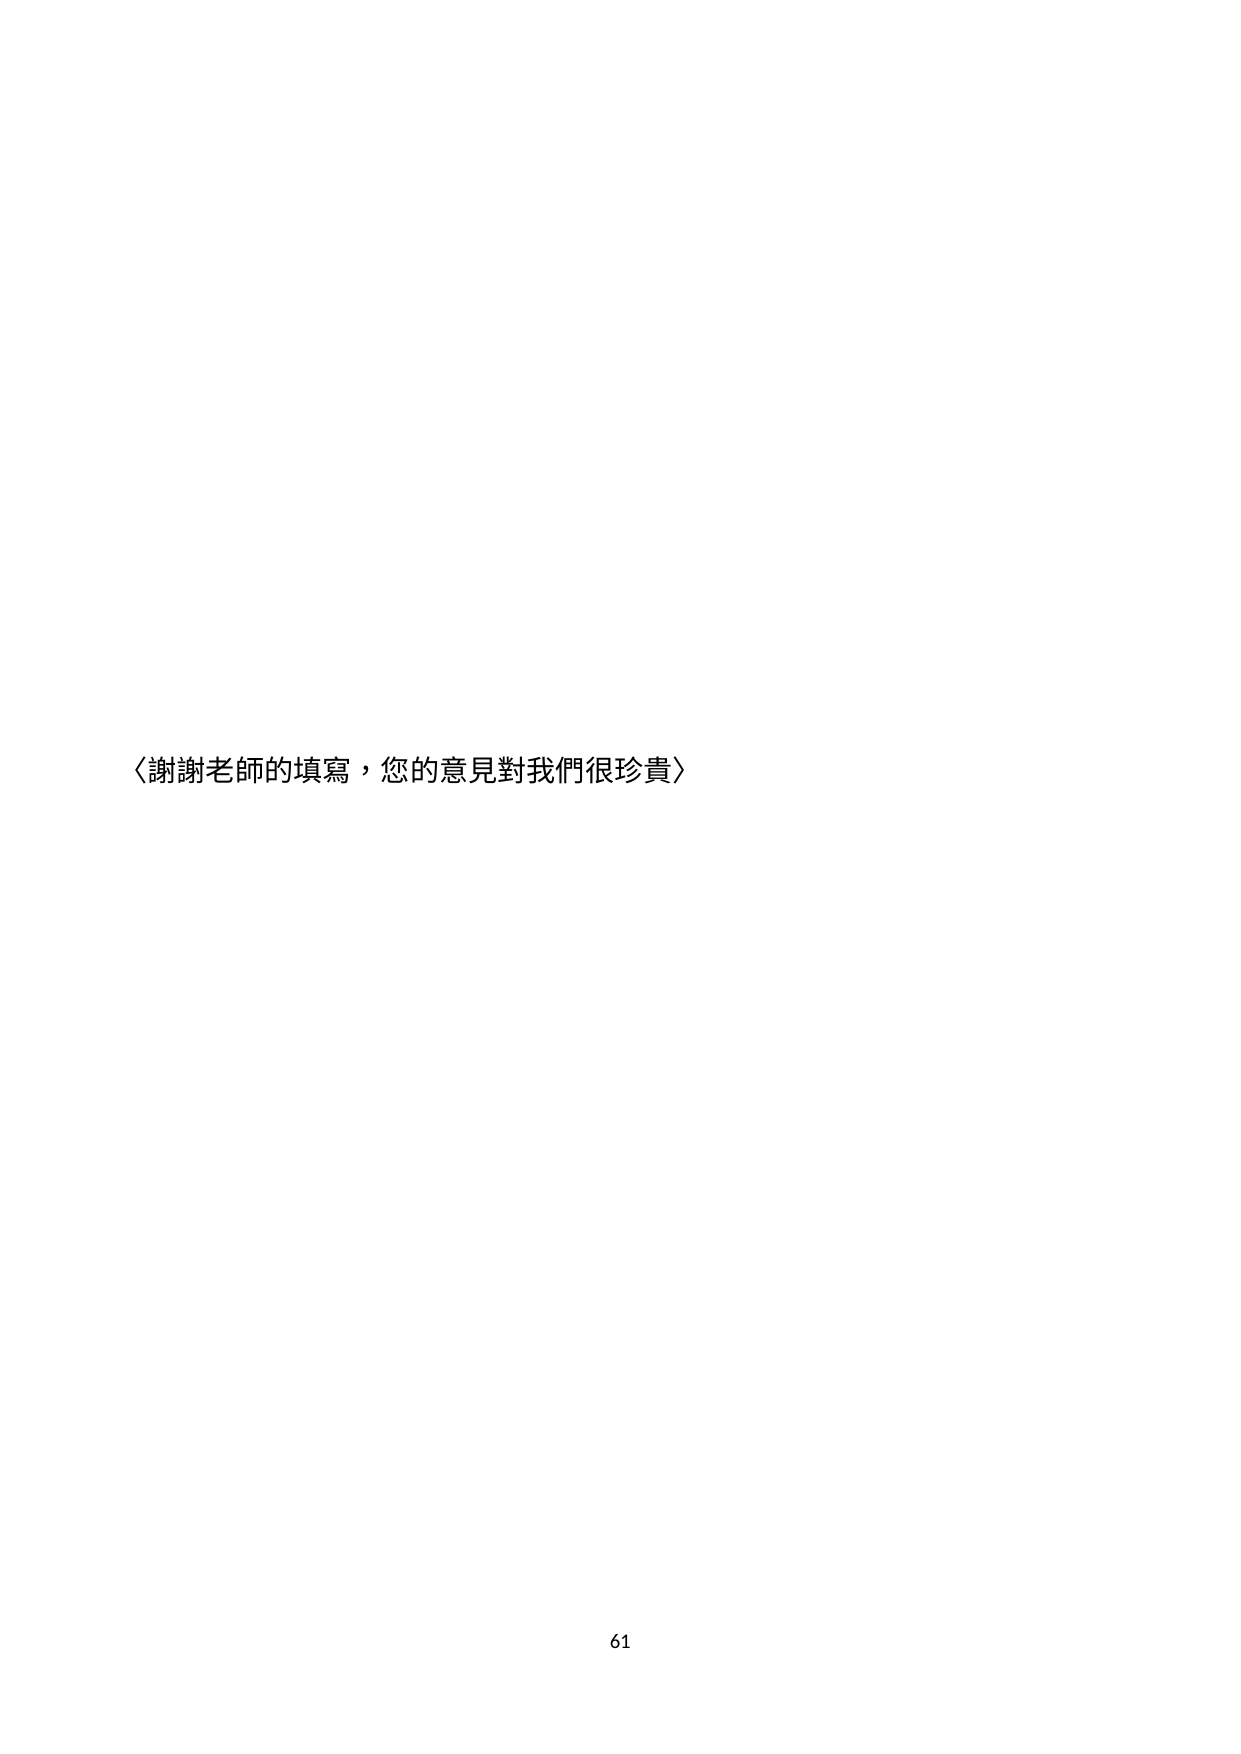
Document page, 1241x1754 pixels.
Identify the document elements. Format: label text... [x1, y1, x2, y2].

text 〈謝謝老師的填寫，您的意見對我們很珍貴〉 [118, 727, 1122, 789]
